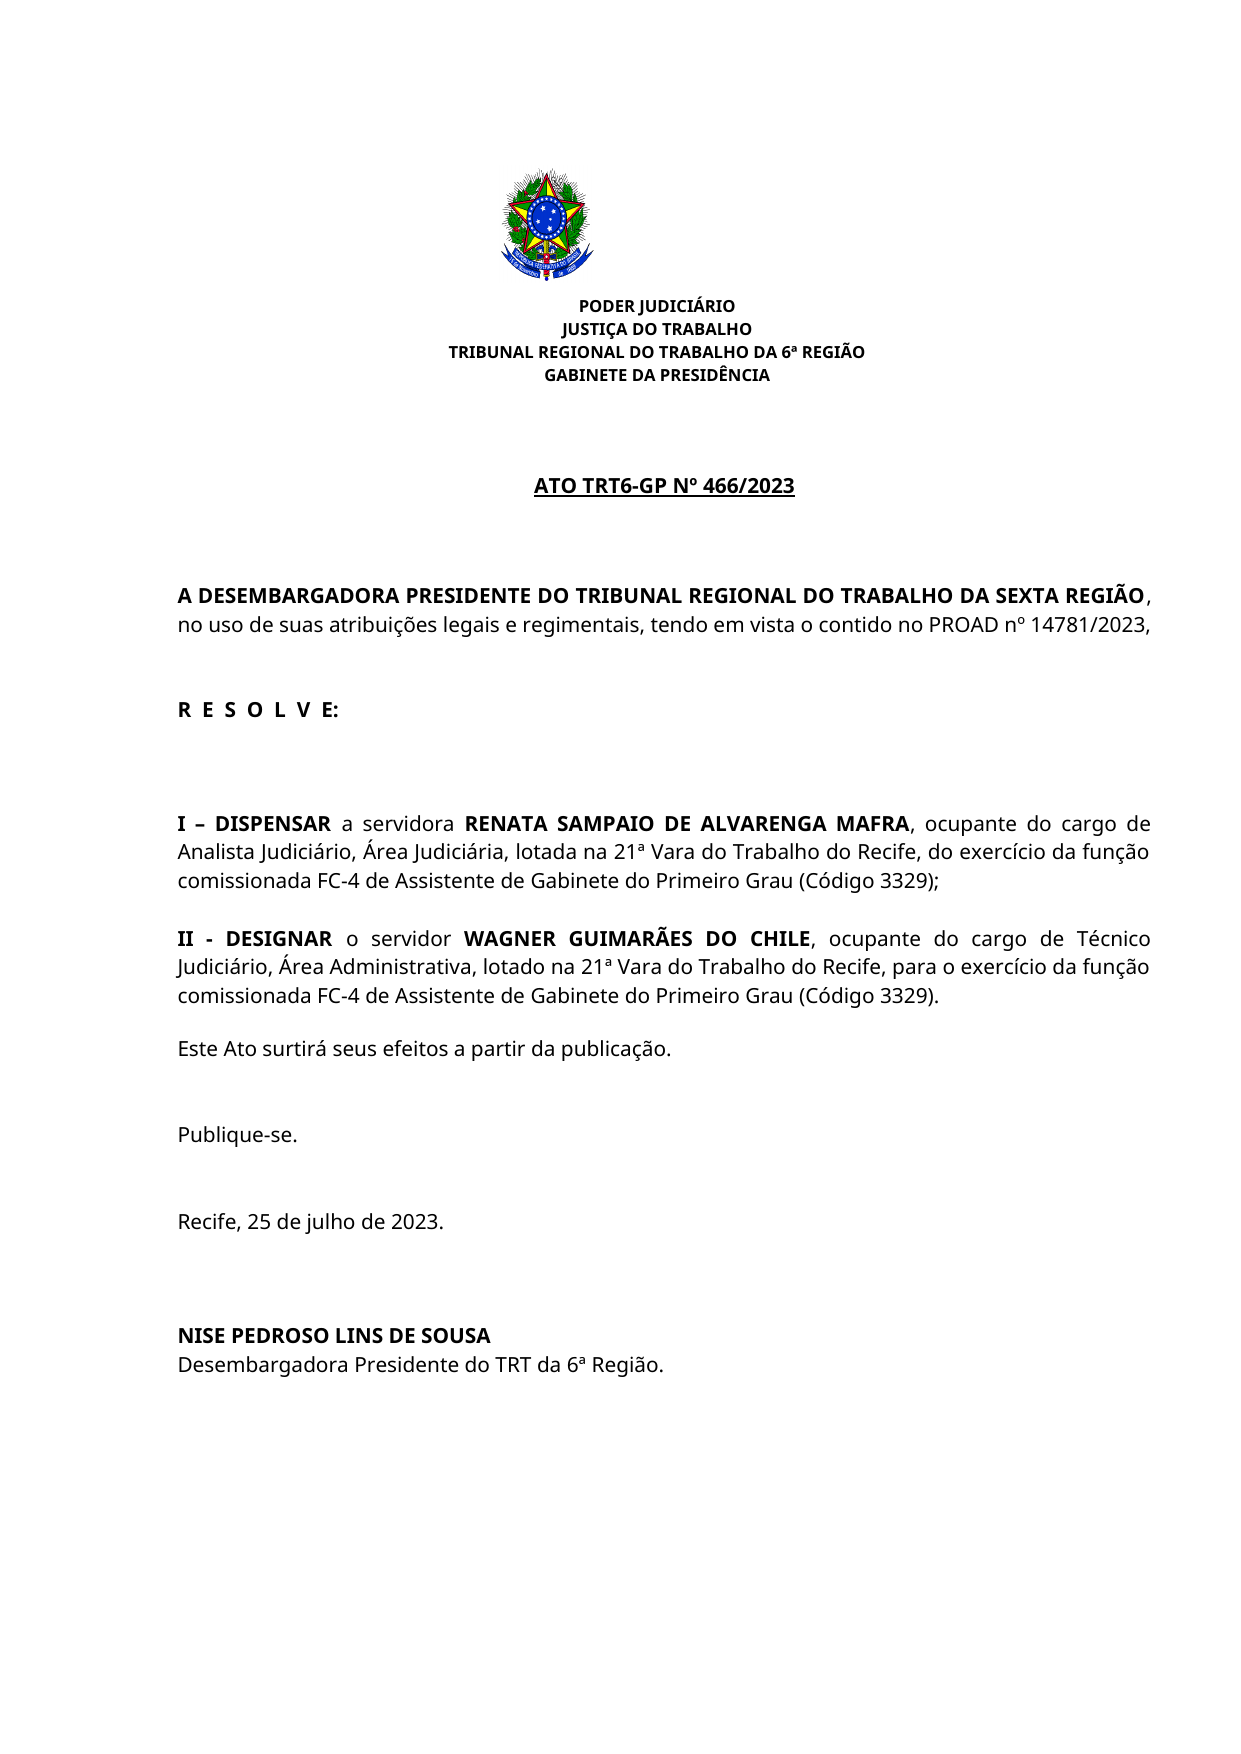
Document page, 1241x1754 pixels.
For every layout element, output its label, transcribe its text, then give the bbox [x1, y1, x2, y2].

text PODER JUDICIÁRIO [177, 295, 1137, 318]
text TRIBUNAL REGIONAL DO TRABALHO DA 6ª REGIÃO [177, 341, 1137, 363]
text GABINETE DA PRESIDÊNCIA [177, 363, 1137, 386]
text II - DESIGNAR o servidor WAGNER GUIMARÃES DO CHILE, ocupante do cargo de Técnico Judiciário, Área Administrativa, lotado na 21ª Vara do Trabalho do Recife, para o exercício da função comissionada FC-4 de Assistente de Gabinete do Primeiro Grau (Código 3329). [177, 924, 1152, 1009]
text I – DISPENSAR a servidora RENATA SAMPAIO DE ALVARENGA MAFRA, ocupante do cargo de Analista Judiciário, Área Judiciária, lotada na 21ª Vara do Trabalho do Recife, do exercício da função comissionada FC-4 de Assistente de Gabinete do Primeiro Grau (Código 3329); [177, 809, 1152, 894]
text A DESEMBARGADORA PRESIDENTE DO TRIBUNAL REGIONAL DO TRABALHO DA SEXTA REGIÃO, no uso de suas atribuições legais e regimentais, tendo em vista o contido no PROAD nº 14781/2023, R E S O L V E: [177, 525, 1152, 724]
text Este Ato surtirá seus efeitos a partir da publicação. [177, 1034, 1152, 1063]
text NISE PEDROSO LINS DE SOUSA Desembargadora Presidente do TRT da 6ª Região. [177, 1265, 1152, 1378]
text Publique-se. [177, 1092, 1152, 1149]
text Recife, 25 de julho de 2023. [177, 1178, 1152, 1235]
text ATO TRT6-GP Nº 466/2023 [177, 471, 1152, 500]
text JUSTIÇA DO TRABALHO [177, 318, 1137, 341]
